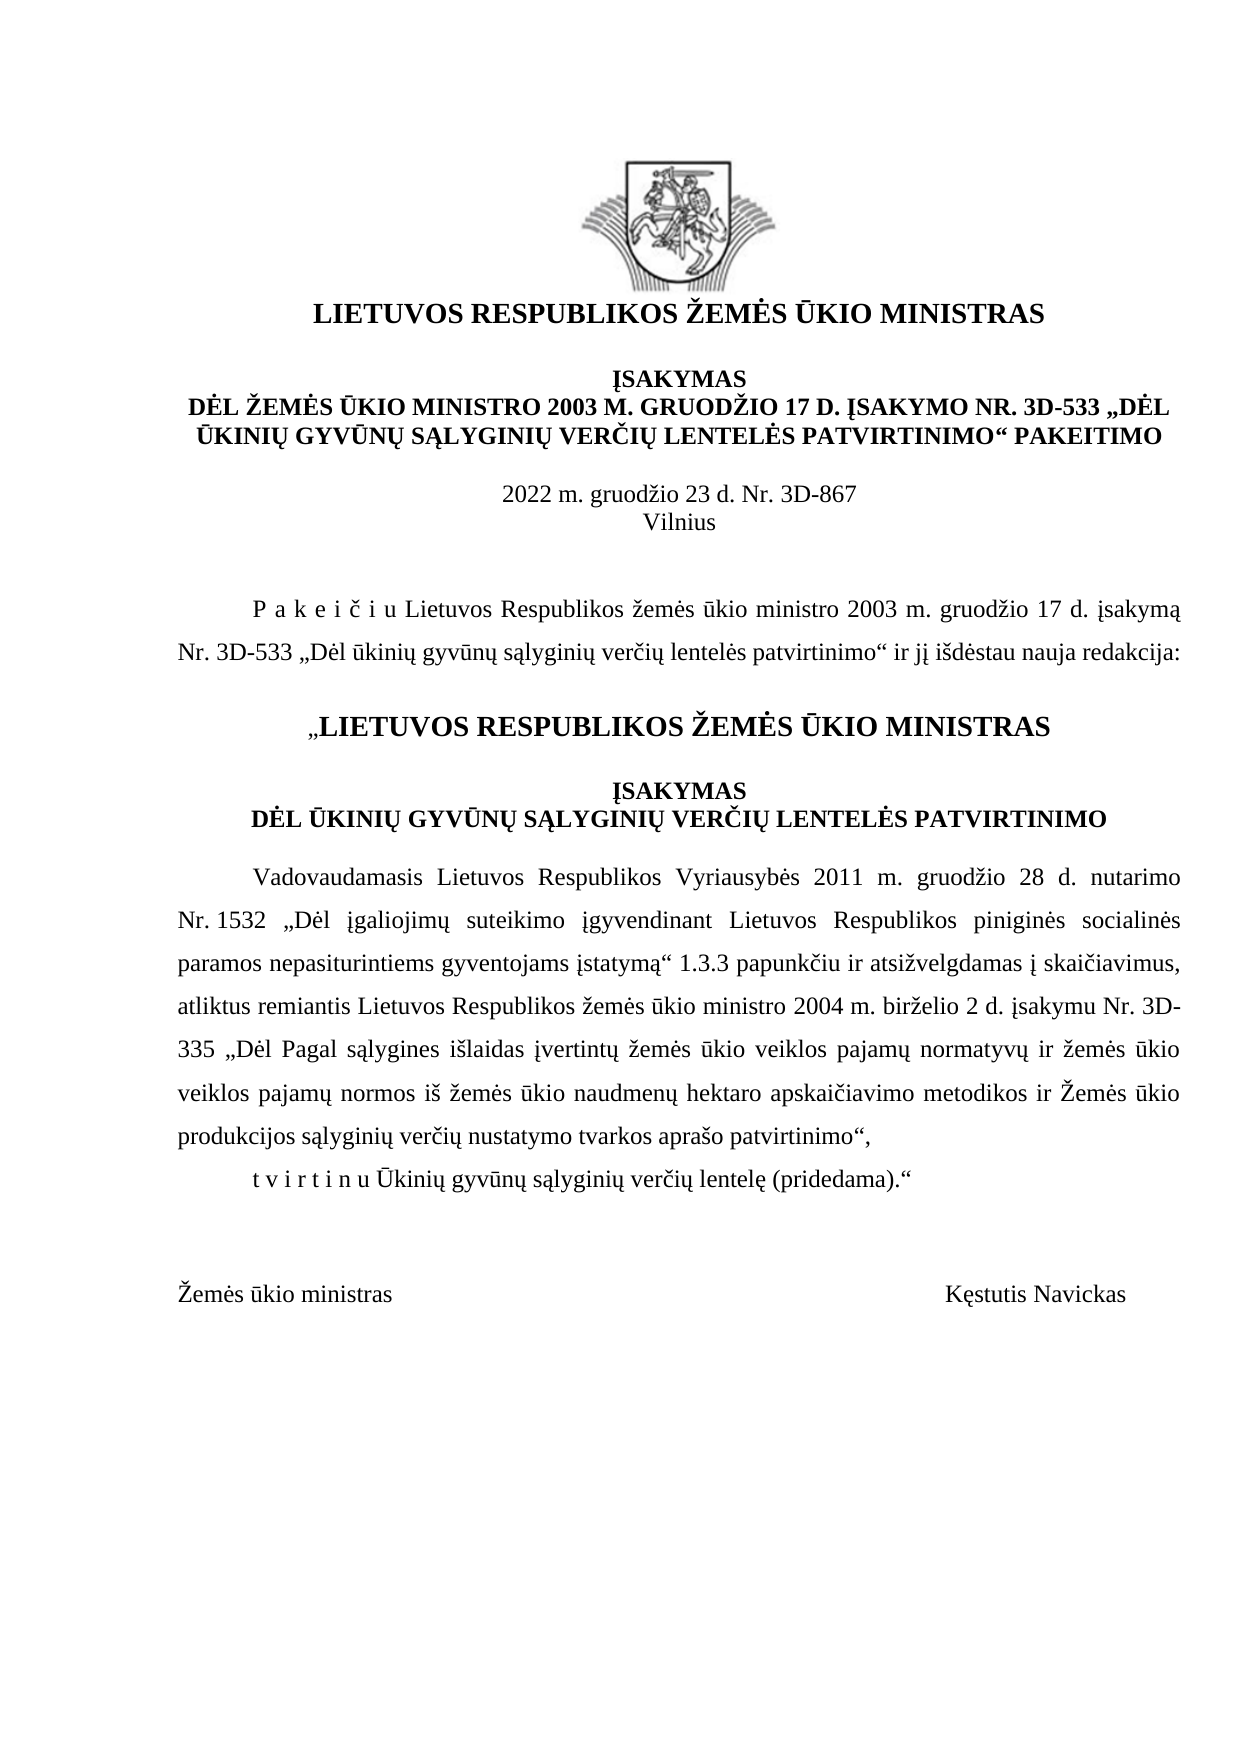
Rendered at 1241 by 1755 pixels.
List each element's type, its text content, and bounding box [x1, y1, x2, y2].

text Vadovaudamasis Lietuvos Respublikos Vyriausybės 2011 m. gruodžio 28 d. nutarimo Nr. 1532 „Dėl įgaliojimų suteikimo įgyvendinant Lietuvos Respublikos piniginės socialinės paramos nepasiturintiems gyventojams įstatymą“ 1.3.3 papunkčiu ir atsižvelgdamas į skaičiavimus, atliktus remiantis Lietuvos Respublikos žemės ūkio ministro 2004 m. birželio 2 d. įsakymu Nr. 3D-335 „Dėl Pagal sąlygines išlaidas įvertintų žemės ūkio veiklos pajamų normatyvų ir žemės ūkio veiklos pajamų normos iš žemės ūkio naudmenų hektaro apskaičiavimo metodikos ir Žemės ūkio produkcijos sąlyginių verčių nustatymo tvarkos aprašo patvirtinimo“, [177, 862, 1181, 1149]
text ĮSAKYMAS [177, 776, 1181, 804]
text „LIETUVOS RESPUBLIKOS ŽEMĖS ŪKIO MINISTRAS [177, 709, 1181, 742]
text P a k e i č i u Lietuvos Respublikos žemės ūkio ministro 2003 m. gruodžio 17 d. įsakymą Nr. 3D-533 „Dėl ūkinių gyvūnų sąlyginių verčių lentelės patvirtinimo“ ir jį išdėstau nauja redakcija: [177, 594, 1181, 666]
text LIETUVOS RESPUBLIKOS ŽEMĖS ŪKIO MINISTRAS [177, 297, 1181, 330]
text t v i r t i n u Ūkinių gyvūnų sąlyginių verčių lentelę (pridedama).“ [177, 1164, 1181, 1193]
text 2022 m. gruodžio 23 d. Nr. 3D-867 [177, 479, 1181, 507]
text Žemės ūkio ministras Kęstutis Navickas [177, 1279, 1181, 1308]
text Vilnius [177, 507, 1181, 536]
text DĖL ŪKINIŲ GYVŪNŲ SĄLYGINIŲ VERČIŲ LENTELĖS PATVIRTINIMO [177, 804, 1181, 833]
text DĖL ŽEMĖS ŪKIO MINISTRO 2003 M. GRUODŽIO 17 D. ĮSAKYMO NR. 3D-533 „DĖL ŪKINIŲ GYVŪNŲ SĄLYGINIŲ VERČIŲ LENTELĖS PATVIRTINIMO“ PAKEITIMO [177, 392, 1181, 450]
text ĮSAKYMAS [177, 364, 1181, 392]
